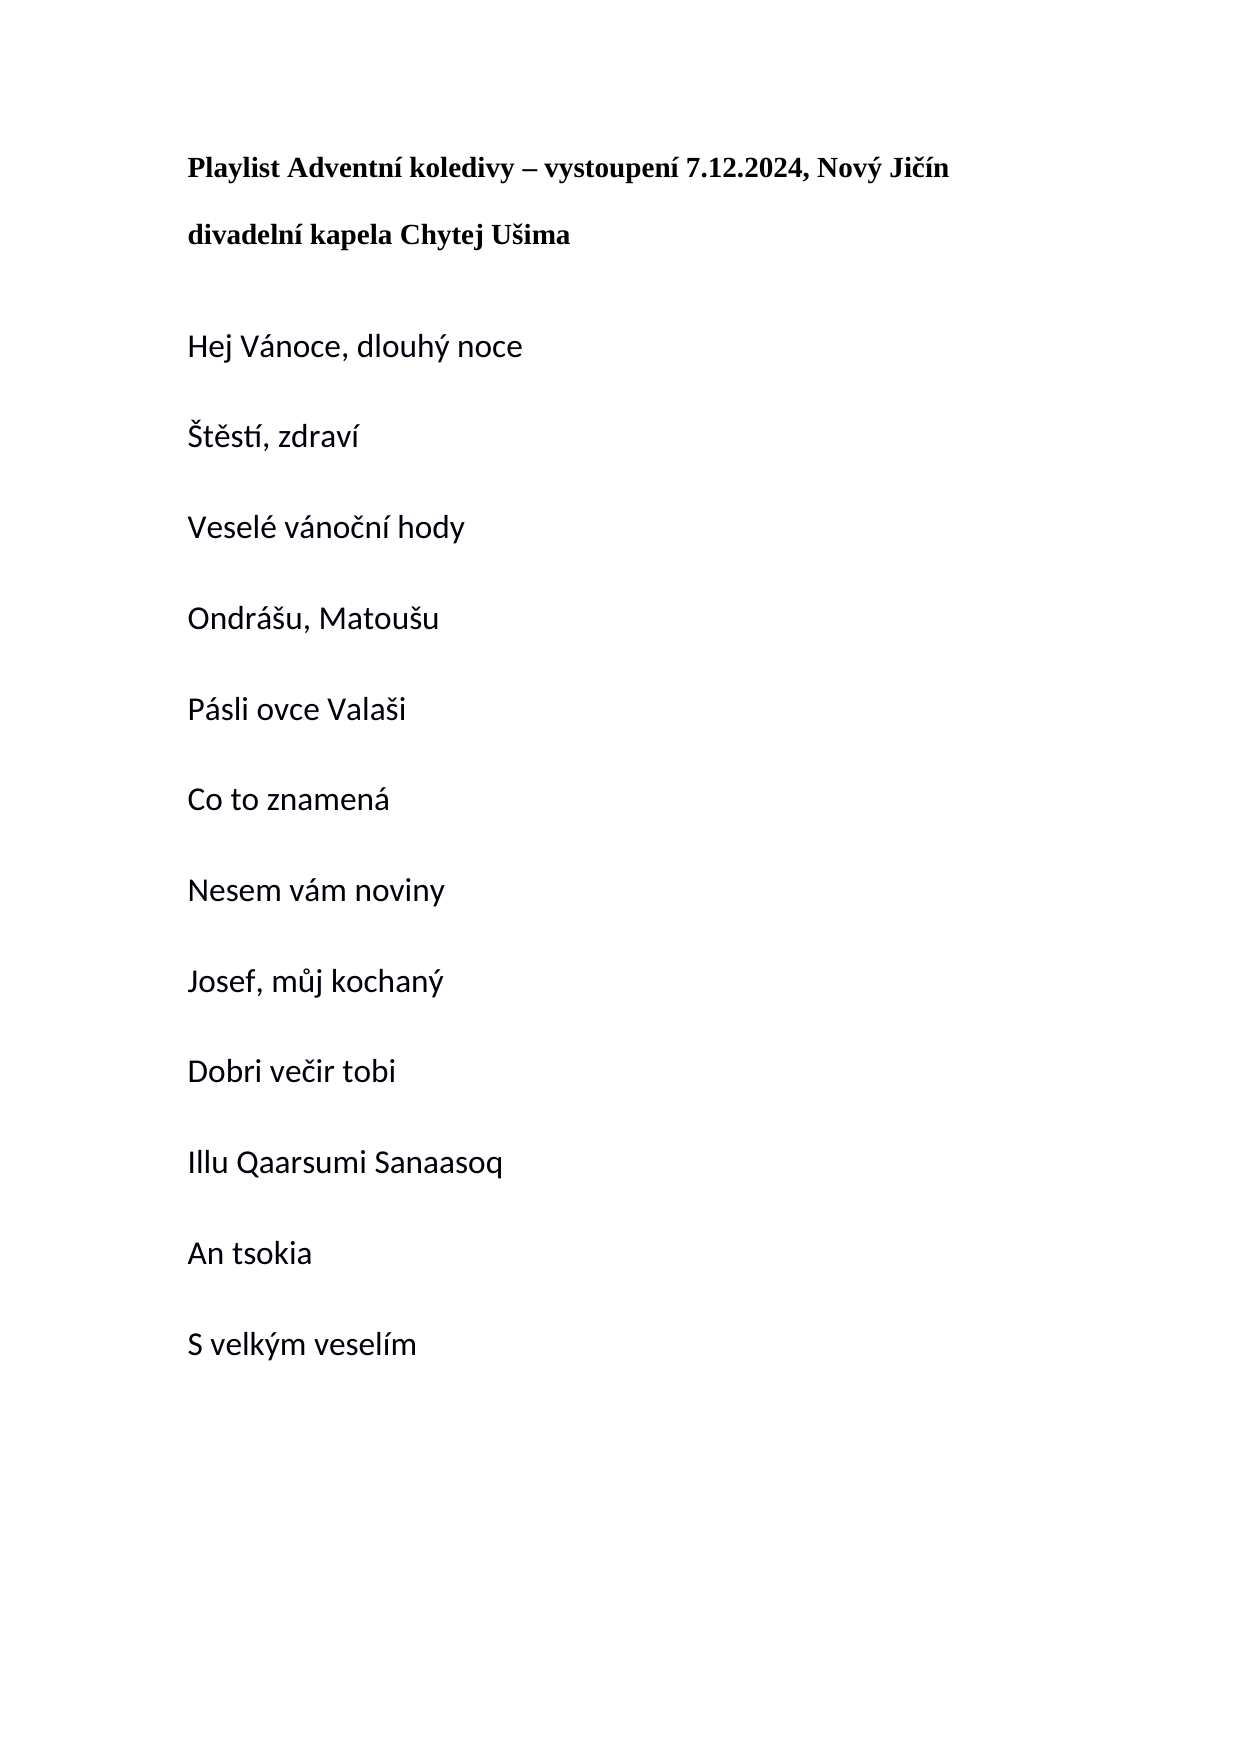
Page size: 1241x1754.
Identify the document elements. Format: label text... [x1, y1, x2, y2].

text Playlist Adventní koledivy – vystoupení 7.12.2024, Nový Jičín [187, 150, 1053, 183]
subtitle Hej Vánoce, dlouhý noce [187, 325, 1053, 365]
subtitle Josef, můj kochaný [187, 960, 1053, 1001]
subtitle Ondrášu, Matoušu [187, 597, 1053, 638]
text divadelní kapela Chytej Ušima [187, 217, 1053, 251]
subtitle An tsokia [187, 1232, 1053, 1273]
subtitle Illu Qaarsumi Sanaasoq [187, 1141, 1053, 1182]
subtitle Štěstí, zdraví [187, 415, 1053, 456]
subtitle Nesem vám noviny [187, 869, 1053, 910]
subtitle Co to znamená [187, 778, 1053, 819]
subtitle S velkým veselím [187, 1323, 1053, 1363]
subtitle Veselé vánoční hody [187, 506, 1053, 547]
subtitle Dobri večir tobi [187, 1051, 1053, 1091]
subtitle Pásli ovce Valaši [187, 688, 1053, 728]
